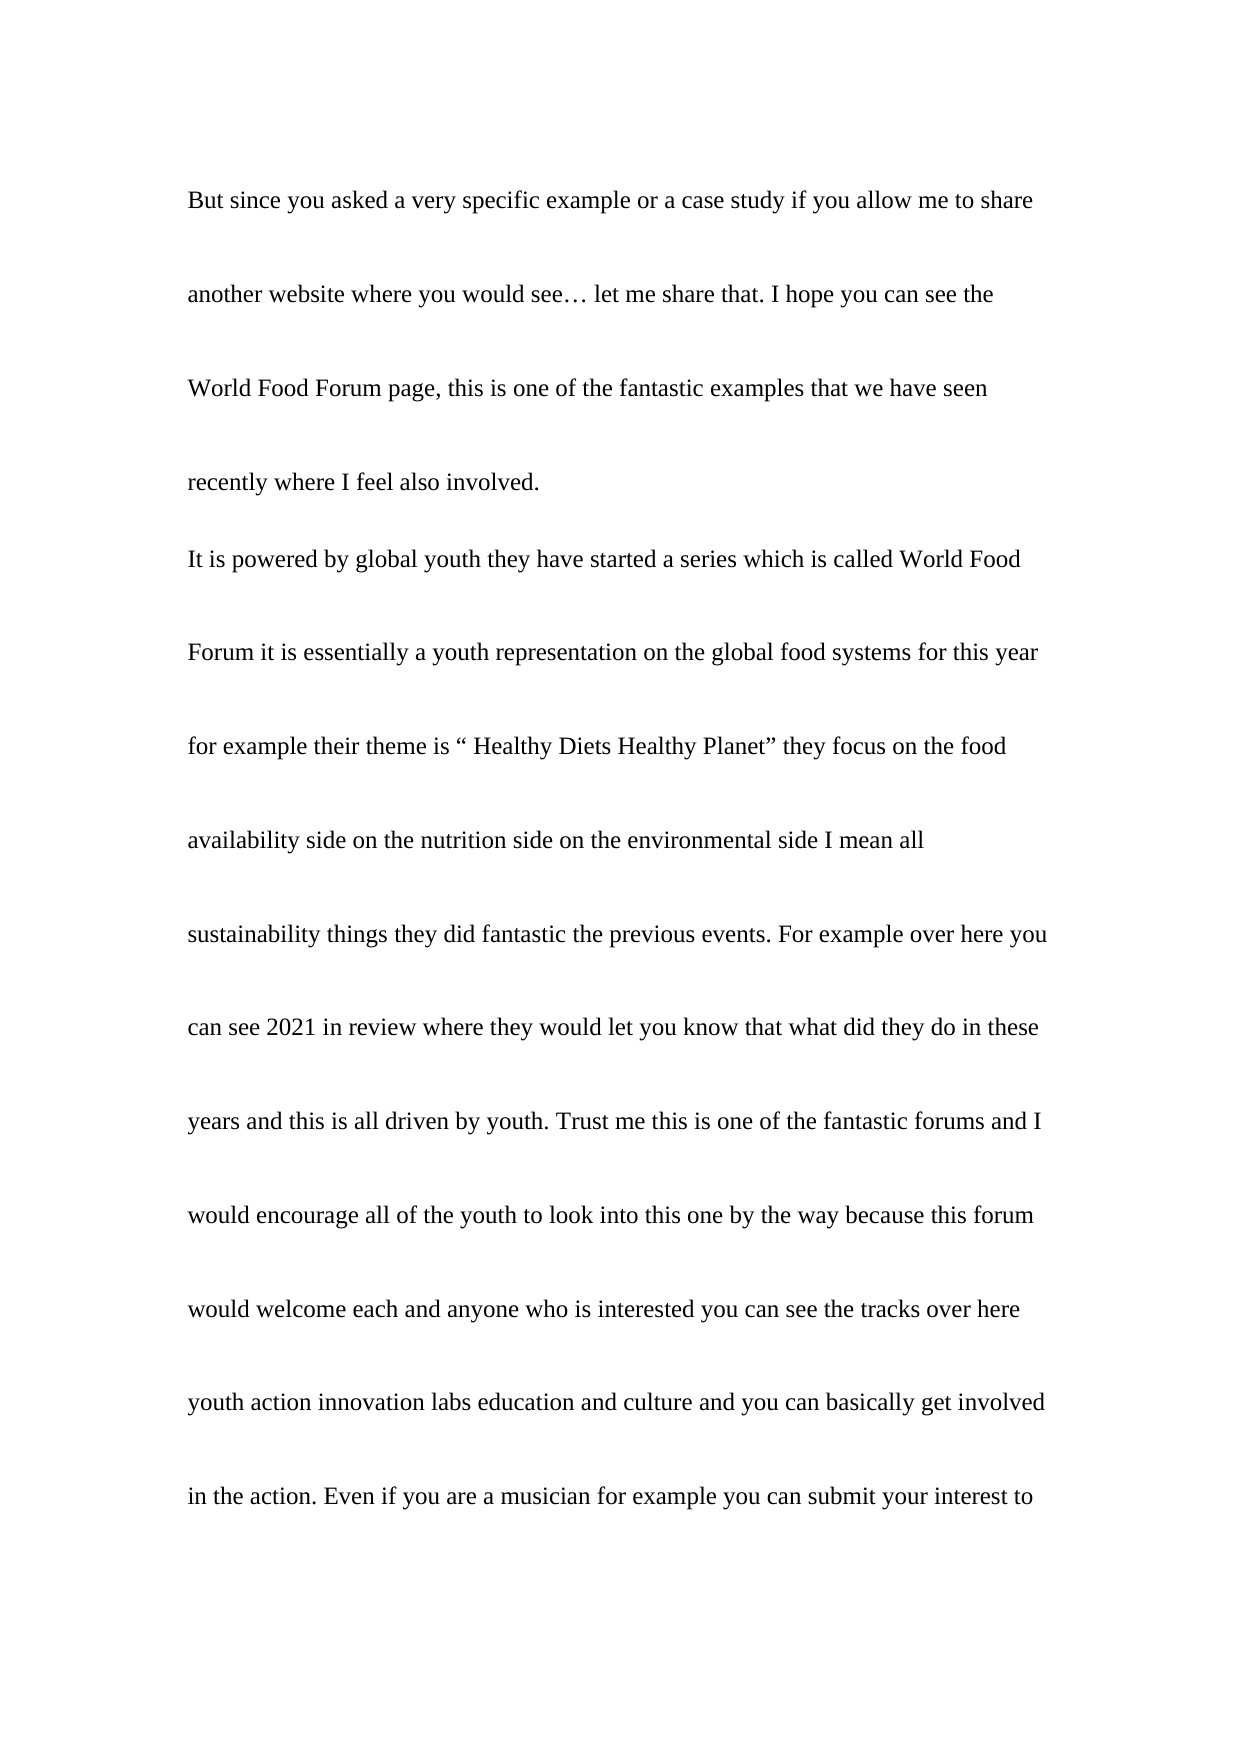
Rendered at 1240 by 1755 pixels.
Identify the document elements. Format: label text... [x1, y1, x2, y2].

text It is powered by global youth they have started a series which is called World Food Forum it is essentially a youth representation on the global food systems for this year for example their theme is “ Healthy Diets Healthy Planet” they focus on the food availability side on the nutrition side on the environmental side I mean all sustainability things they did fantastic the previous events. For example over here you can see 2021 in review where they would let you know that what did they do in these years and this is all driven by youth. Trust me this is one of the fantastic forums and I would encourage all of the youth to look into this one by the way because this forum would welcome each and anyone who is interested you can see the tracks over here youth action innovation labs education and culture and you can basically get involved in the action. Even if you are a musician for example you can submit your interest to [187, 516, 1052, 1516]
text But since you asked a very specific example or a case study if you allow me to share another website where you would see… let me share that. I hope you can see the World Food Forum page, this is one of the fantastic examples that we have seen recently where I feel also involved. [187, 158, 1052, 502]
